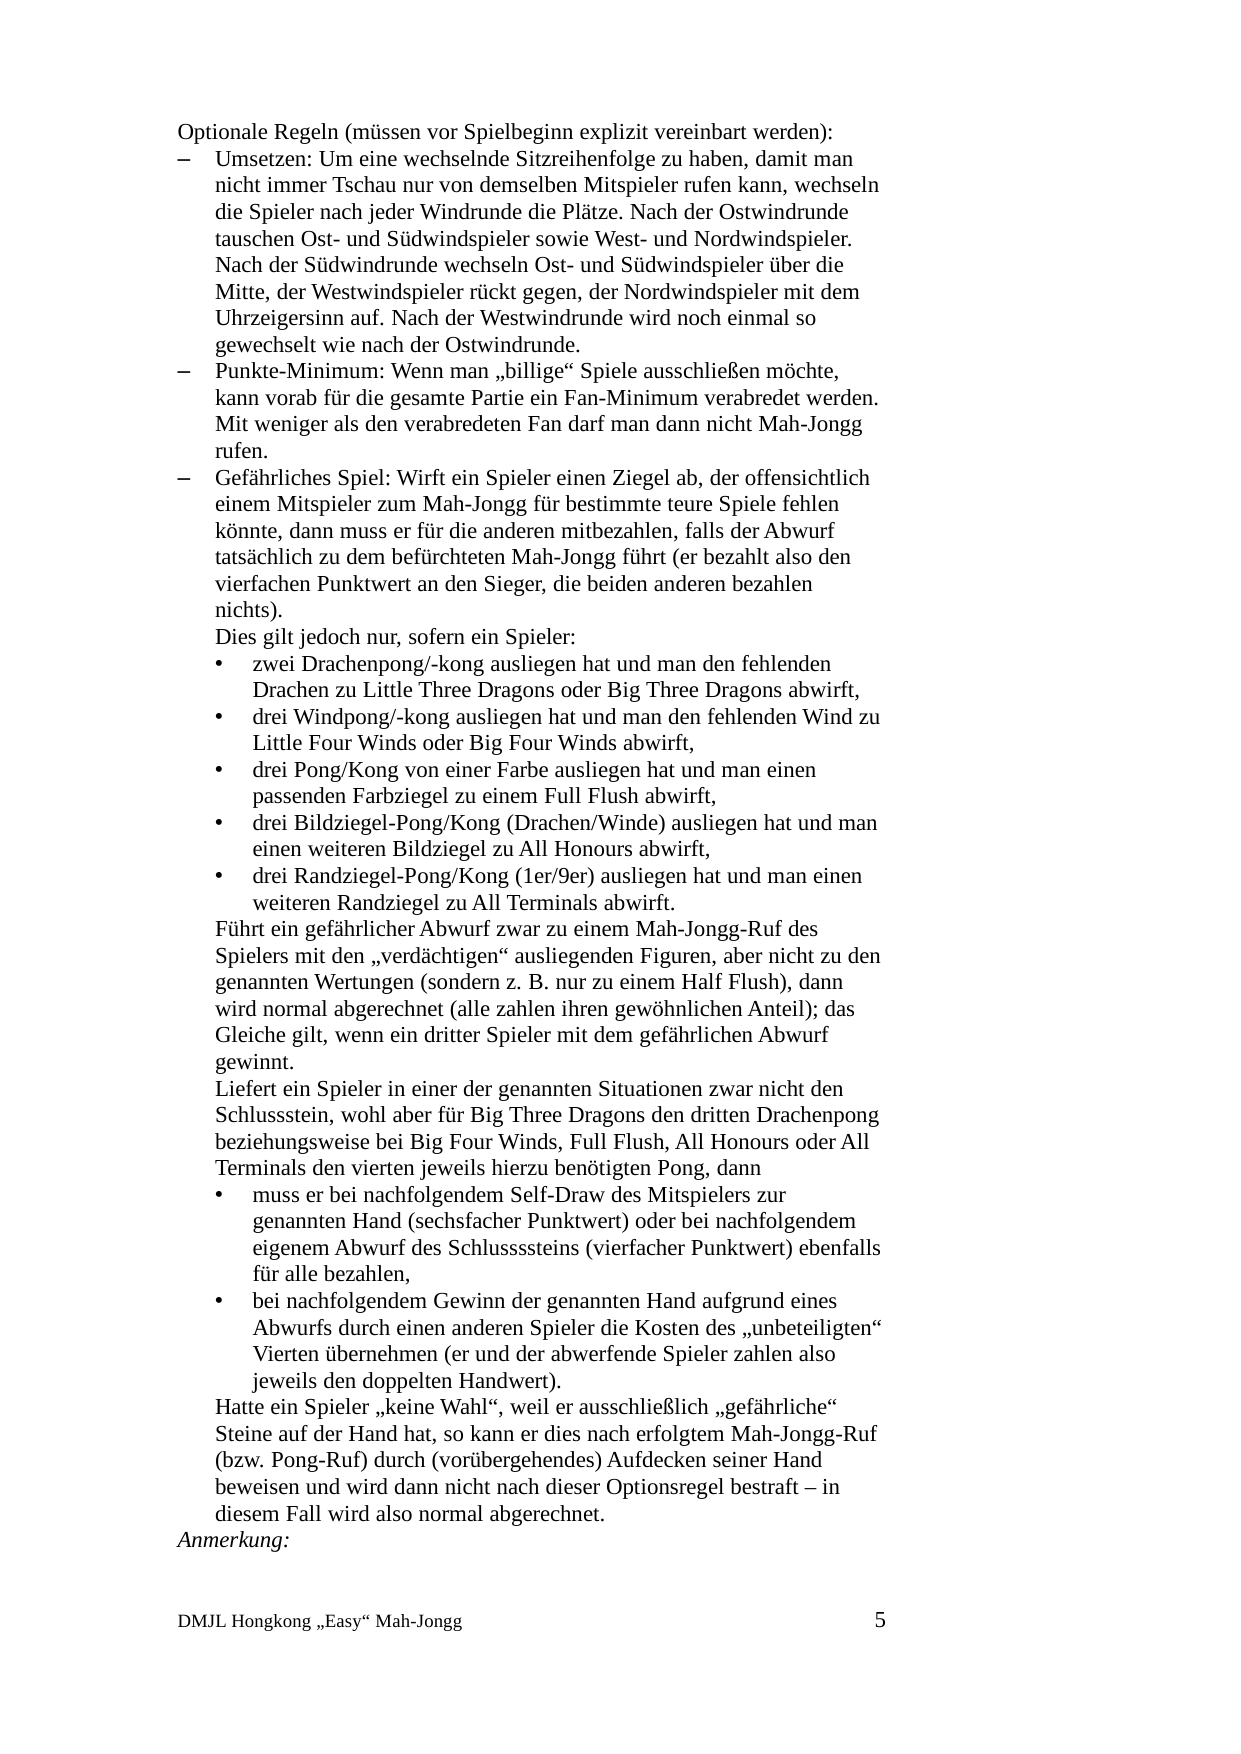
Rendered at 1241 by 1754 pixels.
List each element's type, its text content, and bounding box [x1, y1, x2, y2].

list drei Bildziegel-Pong/Kong (Drachen/Winde) ausliegen hat und man einen weiteren Bildziegel zu All Honours abwirft, [215, 809, 886, 862]
list drei Windpong/-kong ausliegen hat und man den fehlenden Wind zu Little Four Winds oder Big Four Winds abwirft, [215, 702, 886, 756]
list Umsetzen: Um eine wechselnde Sitzreihenfolge zu haben, damit man nicht immer Tschau nur von demselben Mitspieler rufen kann, wechseln die Spieler nach jeder Windrunde die Plätze. Nach der Ostwindrunde tauschen Ost- und Südwindspieler sowie West- und Nordwindspieler. Nach der Südwindrunde wechseln Ost- und Südwindspieler über die Mitte, der Westwindspieler rückt gegen, der Nordwindspieler mit dem Uhrzeigersinn auf. Nach der Westwindrunde wird noch einmal so gewechselt wie nach der Ostwindrunde. [177, 145, 886, 357]
list drei Randziegel-Pong/Kong (1er/9er) ausliegen hat und man einen weiteren Randziegel zu All Terminals abwirft. [215, 862, 886, 915]
list Punkte-Minimum: Wenn man „billige“ Spiele ausschließen möchte, kann vorab für die gesamte Partie ein Fan-Minimum verabredet werden. Mit weniger als den verabredeten Fan darf man dann nicht Mah-Jongg rufen. [177, 357, 886, 463]
text Optionale Regeln (müssen vor Spielbeginn explizit vereinbart werden): [177, 118, 886, 145]
list bei nachfolgendem Gewinn der genannten Hand aufgrund eines Abwurfs durch einen anderen Spieler die Kosten des „unbeteiligten“ Vierten übernehmen (er und der abwerfende Spieler zahlen also jeweils den doppelten Handwert). [215, 1287, 886, 1393]
list muss er bei nachfolgendem Self-Draw des Mitspielers zur genannten Hand (sechsfacher Punktwert) oder bei nachfolgendem eigenem Abwurf des Schlussssteins (vierfacher Punktwert) ebenfalls für alle bezahlen, [215, 1181, 886, 1287]
list Führt ein gefährlicher Abwurf zwar zu einem Mah-Jongg-Ruf des Spielers mit den „verdächtigen“ ausliegenden Figuren, aber nicht zu den genannten Wertungen (sondern z. B. nur zu einem Half Flush), dann wird normal abgerechnet (alle zahlen ihren gewöhnlichen Anteil); das Gleiche gilt, wenn ein dritter Spieler mit dem gefährlichen Abwurf gewinnt. Liefert ein Spieler in einer der genannten Situationen zwar nicht den Schlussstein, wohl aber für Big Three Dragons den dritten Drachenpong beziehungsweise bei Big Four Winds, Full Flush, All Honours oder All Terminals den vierten jeweils hierzu benötigten Pong, dann [177, 915, 886, 1181]
list Hatte ein Spieler „keine Wahl“, weil er ausschließlich „gefährliche“ Steine auf der Hand hat, so kann er dies nach erfolgtem Mah-Jongg-Ruf (bzw. Pong-Ruf) durch (vorübergehendes) Aufdecken seiner Hand beweisen und wird dann nicht nach dieser Optionsregel bestraft – in diesem Fall wird also normal abgerechnet. [177, 1393, 886, 1526]
text Anmerkung: [177, 1526, 886, 1552]
list drei Pong/Kong von einer Farbe ausliegen hat und man einen passenden Farbziegel zu einem Full Flush abwirft, [215, 756, 886, 809]
list Gefährliches Spiel: Wirft ein Spieler einen Ziegel ab, der offensichtlich einem Mitspieler zum Mah-Jongg für bestimmte teure Spiele fehlen könnte, dann muss er für die anderen mitbezahlen, falls der Abwurf tatsächlich zu dem befürchteten Mah-Jongg führt (er bezahlt also den vierfachen Punktwert an den Sieger, die beiden anderen bezahlen nichts). Dies gilt jedoch nur, sofern ein Spieler: [177, 463, 886, 649]
list zwei Drachenpong/-kong ausliegen hat und man den fehlenden Drachen zu Little Three Dragons oder Big Three Dragons abwirft, [215, 649, 886, 702]
